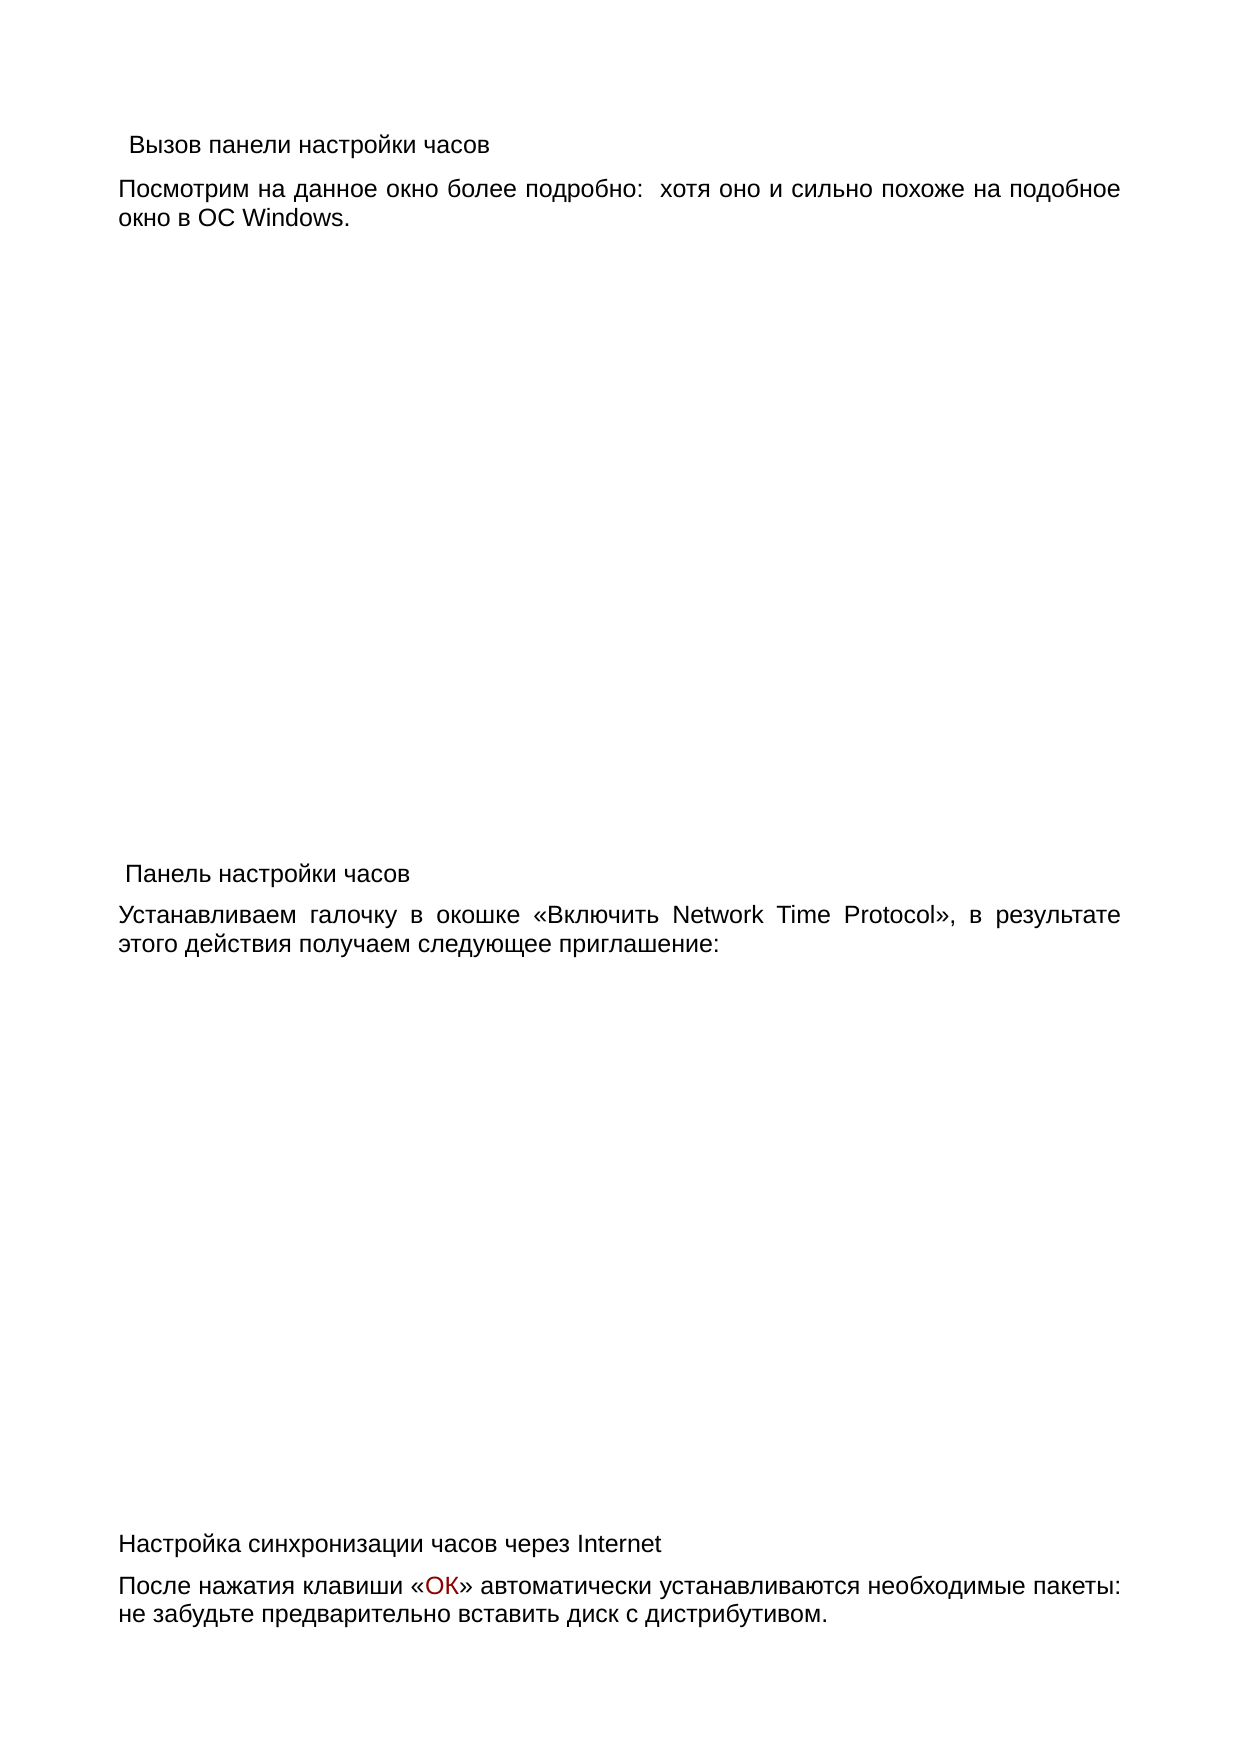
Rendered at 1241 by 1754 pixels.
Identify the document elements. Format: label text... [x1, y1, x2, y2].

text После нажатия клавиши «ОК» автоматически устанавливаются необходимые пакеты: не забудьте предварительно вставить диск с дистрибутивом. [118, 1571, 1122, 1628]
text Устанавливаем галочку в окошке «Включить Network Time Protocol», в результате этого действия получаем следующее приглашение: [118, 900, 1122, 957]
text Панель настройки часов [118, 859, 1122, 887]
text Настройка синхронизации часов через Internet [118, 1529, 1122, 1558]
text Посмотрим на данное окно более подробно: хотя оно и сильно похоже на подобное окно в ОС Windows. [118, 174, 1122, 231]
text Вызов панели настройки часов [118, 118, 1122, 161]
